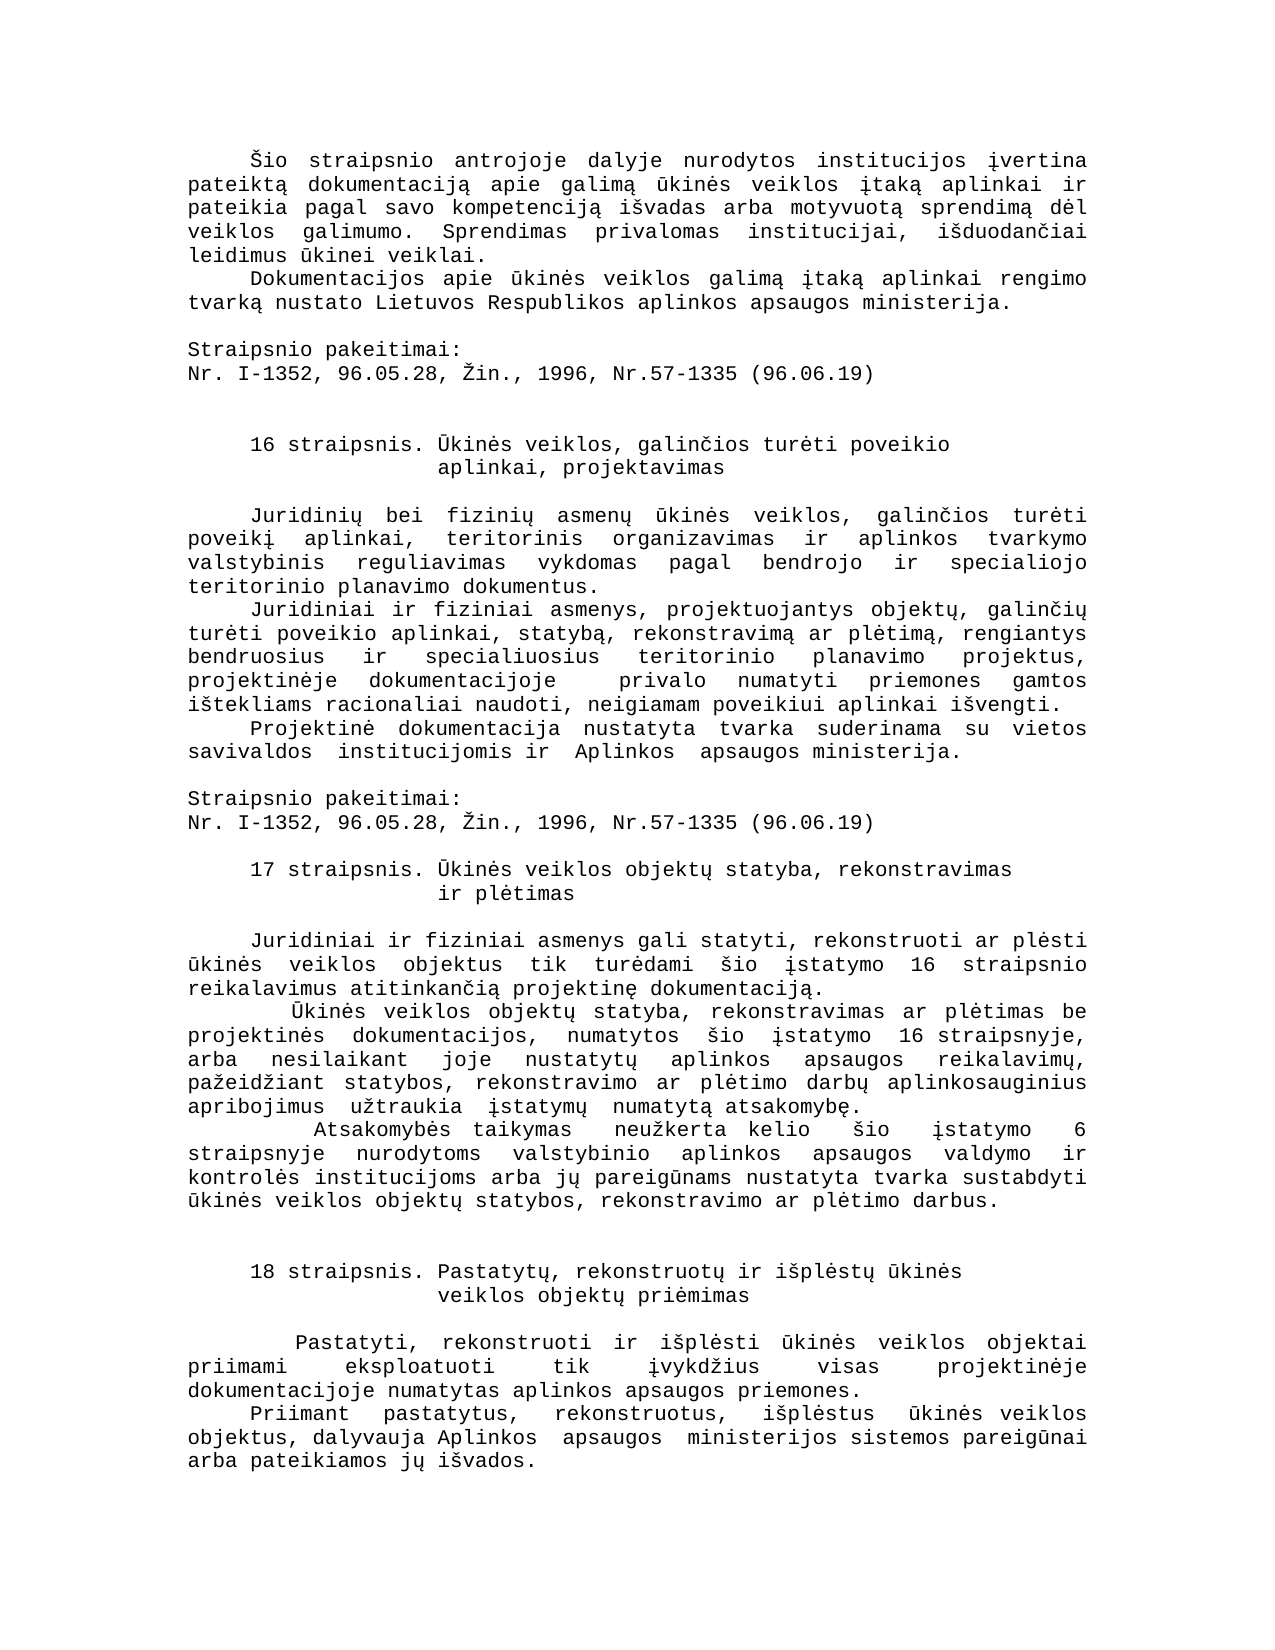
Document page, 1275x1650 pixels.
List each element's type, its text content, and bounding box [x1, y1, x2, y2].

text Straipsnio pakeitimai: [187, 339, 1087, 363]
text Juridiniai ir fiziniai asmenys, projektuojantys objektų, galinčių turėti poveikio aplinkai, statybą, rekonstravimą ar plėtimą, rengiantys bendruosius ir specialiuosius teritorinio planavimo projektus, projektinėje dokumentacijoje privalo numatyti priemones gamtos ištekliams racionaliai naudoti, neigiamam poveikiui aplinkai išvengti. [187, 599, 1087, 717]
text veiklos objektų priėmimas [187, 1285, 1087, 1309]
text Dokumentacijos apie ūkinės veiklos galimą įtaką aplinkai rengimo tvarką nustato Lietuvos Respublikos aplinkos apsaugos ministerija. [187, 268, 1087, 316]
text Nr. I-1352, 96.05.28, Žin., 1996, Nr.57-1335 (96.06.19) [187, 363, 1087, 386]
text Priimant pastatytus, rekonstruotus, išplėstus ūkinės veiklos objektus, dalyvauja Aplinkos apsaugos ministerijos sistemos pareigūnai arba pateikiamos jų išvados. [187, 1403, 1087, 1474]
text Šio straipsnio antrojoje dalyje nurodytos institucijos įvertina pateiktą dokumentaciją apie galimą ūkinės veiklos įtaką aplinkai ir pateikia pagal savo kompetenciją išvadas arba motyvuotą sprendimą dėl veiklos galimumo. Sprendimas privalomas institucijai, išduodančiai leidimus ūkinei veiklai. [187, 150, 1087, 268]
text aplinkai, projektavimas [187, 457, 1087, 481]
text Nr. I-1352, 96.05.28, Žin., 1996, Nr.57-1335 (96.06.19) [187, 812, 1087, 836]
text Juridiniai ir fiziniai asmenys gali statyti, rekonstruoti ar plėsti ūkinės veiklos objektus tik turėdami šio įstatymo 16 straipsnio reikalavimus atitinkančią projektinę dokumentaciją. [187, 930, 1087, 1001]
text Projektinė dokumentacija nustatyta tvarka suderinama su vietos savivaldos institucijomis ir Aplinkos apsaugos ministerija. [187, 717, 1087, 765]
text Atsakomybės taikymas neužkerta kelio šio įstatymo 6 straipsnyje nurodytoms valstybinio aplinkos apsaugos valdymo ir kontrolės institucijoms arba jų pareigūnams nustatyta tvarka sustabdyti ūkinės veiklos objektų statybos, rekonstravimo ar plėtimo darbus. [187, 1119, 1087, 1214]
text Ūkinės veiklos objektų statyba, rekonstravimas ar plėtimas be projektinės dokumentacijos, numatytos šio įstatymo 16 straipsnyje, arba nesilaikant joje nustatytų aplinkos apsaugos reikalavimų, pažeidžiant statybos, rekonstravimo ar plėtimo darbų aplinkosauginius apribojimus užtraukia įstatymų numatytą atsakomybę. [187, 1001, 1087, 1119]
text ir plėtimas [187, 883, 1087, 907]
text Juridinių bei fizinių asmenų ūkinės veiklos, galinčios turėti poveikį aplinkai, teritorinis organizavimas ir aplinkos tvarkymo valstybinis reguliavimas vykdomas pagal bendrojo ir specialiojo teritorinio planavimo dokumentus. [187, 505, 1087, 599]
text 17 straipsnis. Ūkinės veiklos objektų statyba, rekonstravimas [187, 859, 1087, 883]
text 18 straipsnis. Pastatytų, rekonstruotų ir išplėstų ūkinės [187, 1261, 1087, 1285]
text Straipsnio pakeitimai: [187, 788, 1087, 812]
text Pastatyti, rekonstruoti ir išplėsti ūkinės veiklos objektai priimami eksploatuoti tik įvykdžius visas projektinėje dokumentacijoje numatytas aplinkos apsaugos priemones. [187, 1332, 1087, 1403]
text 16 straipsnis. Ūkinės veiklos, galinčios turėti poveikio [187, 434, 1087, 457]
